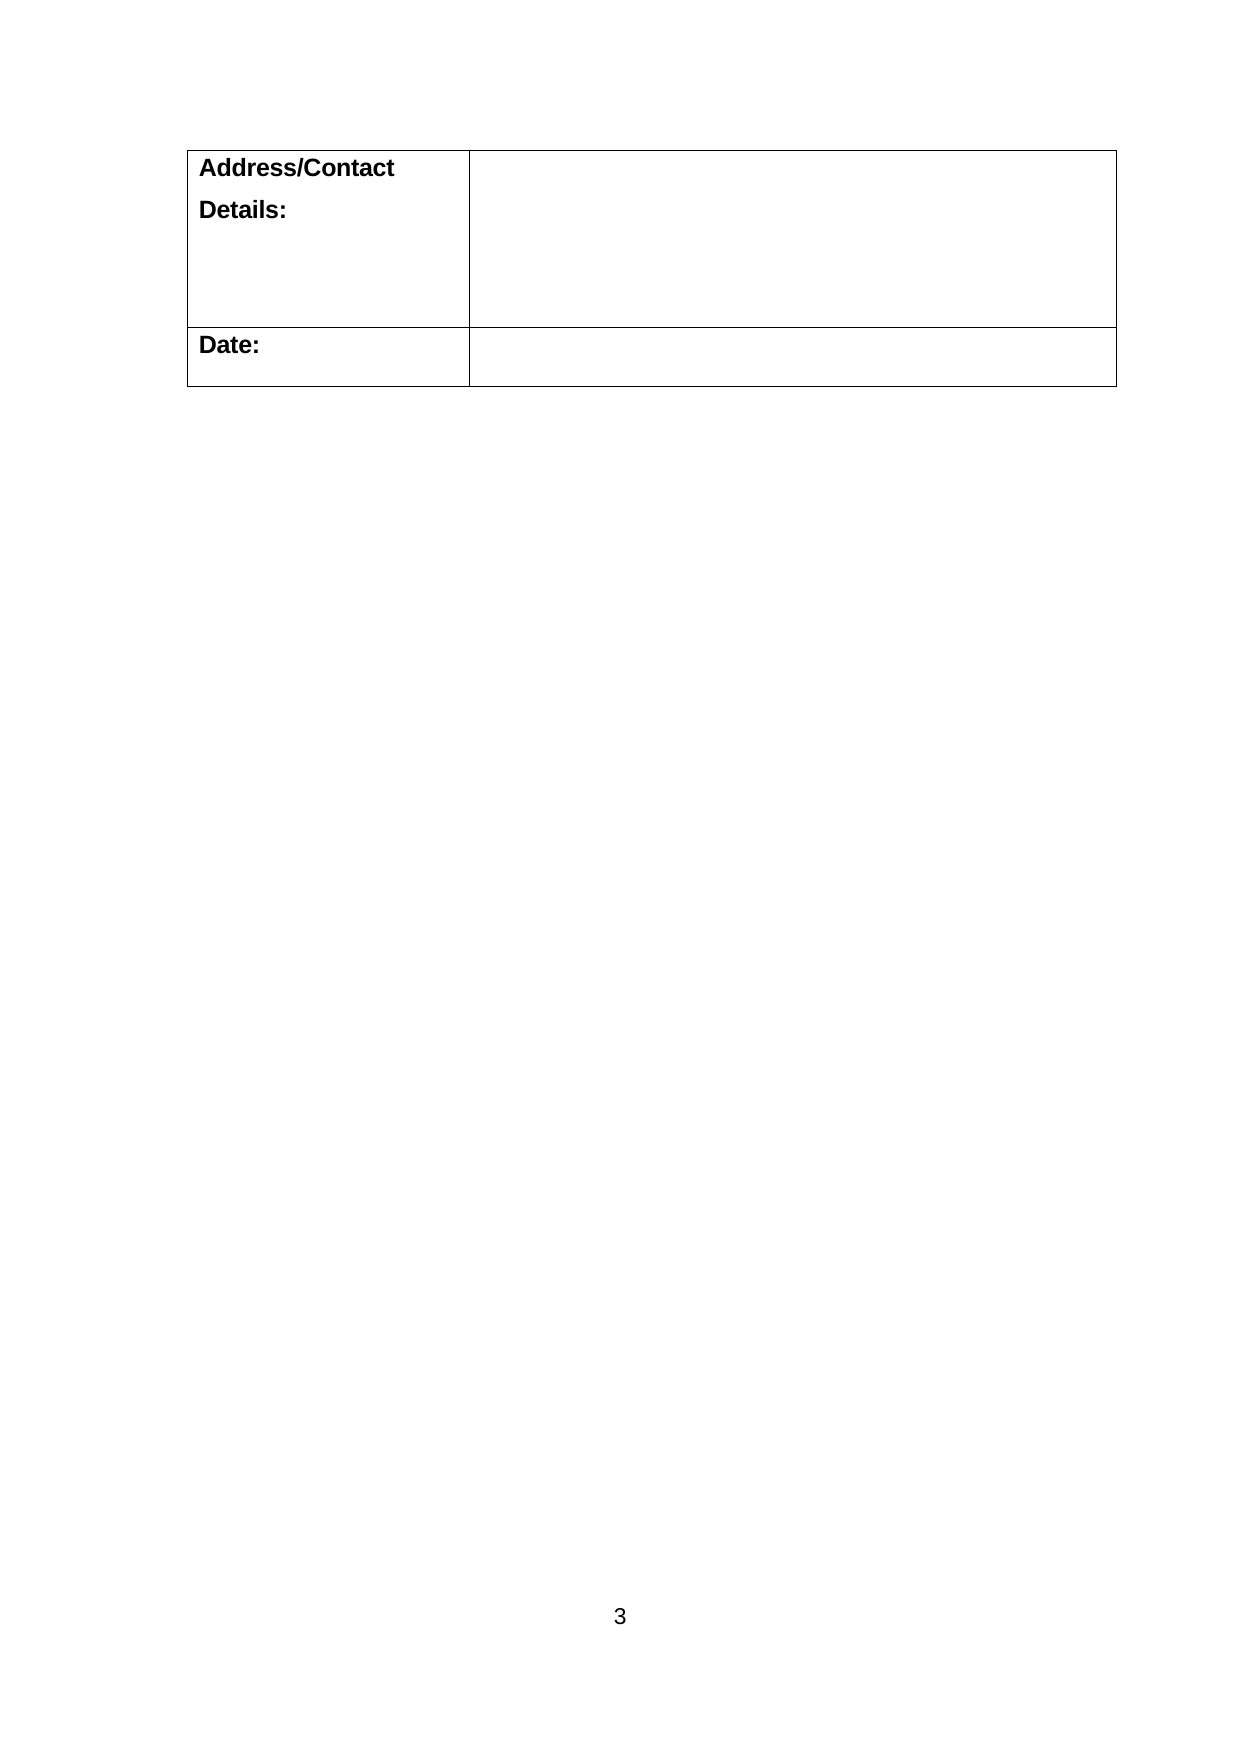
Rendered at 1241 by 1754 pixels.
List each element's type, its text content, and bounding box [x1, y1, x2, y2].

table_cell Date: [188, 328, 469, 386]
table_cell Address/Contact Details: [188, 151, 469, 327]
table_cell [470, 151, 1116, 327]
table_cell [470, 328, 1116, 386]
